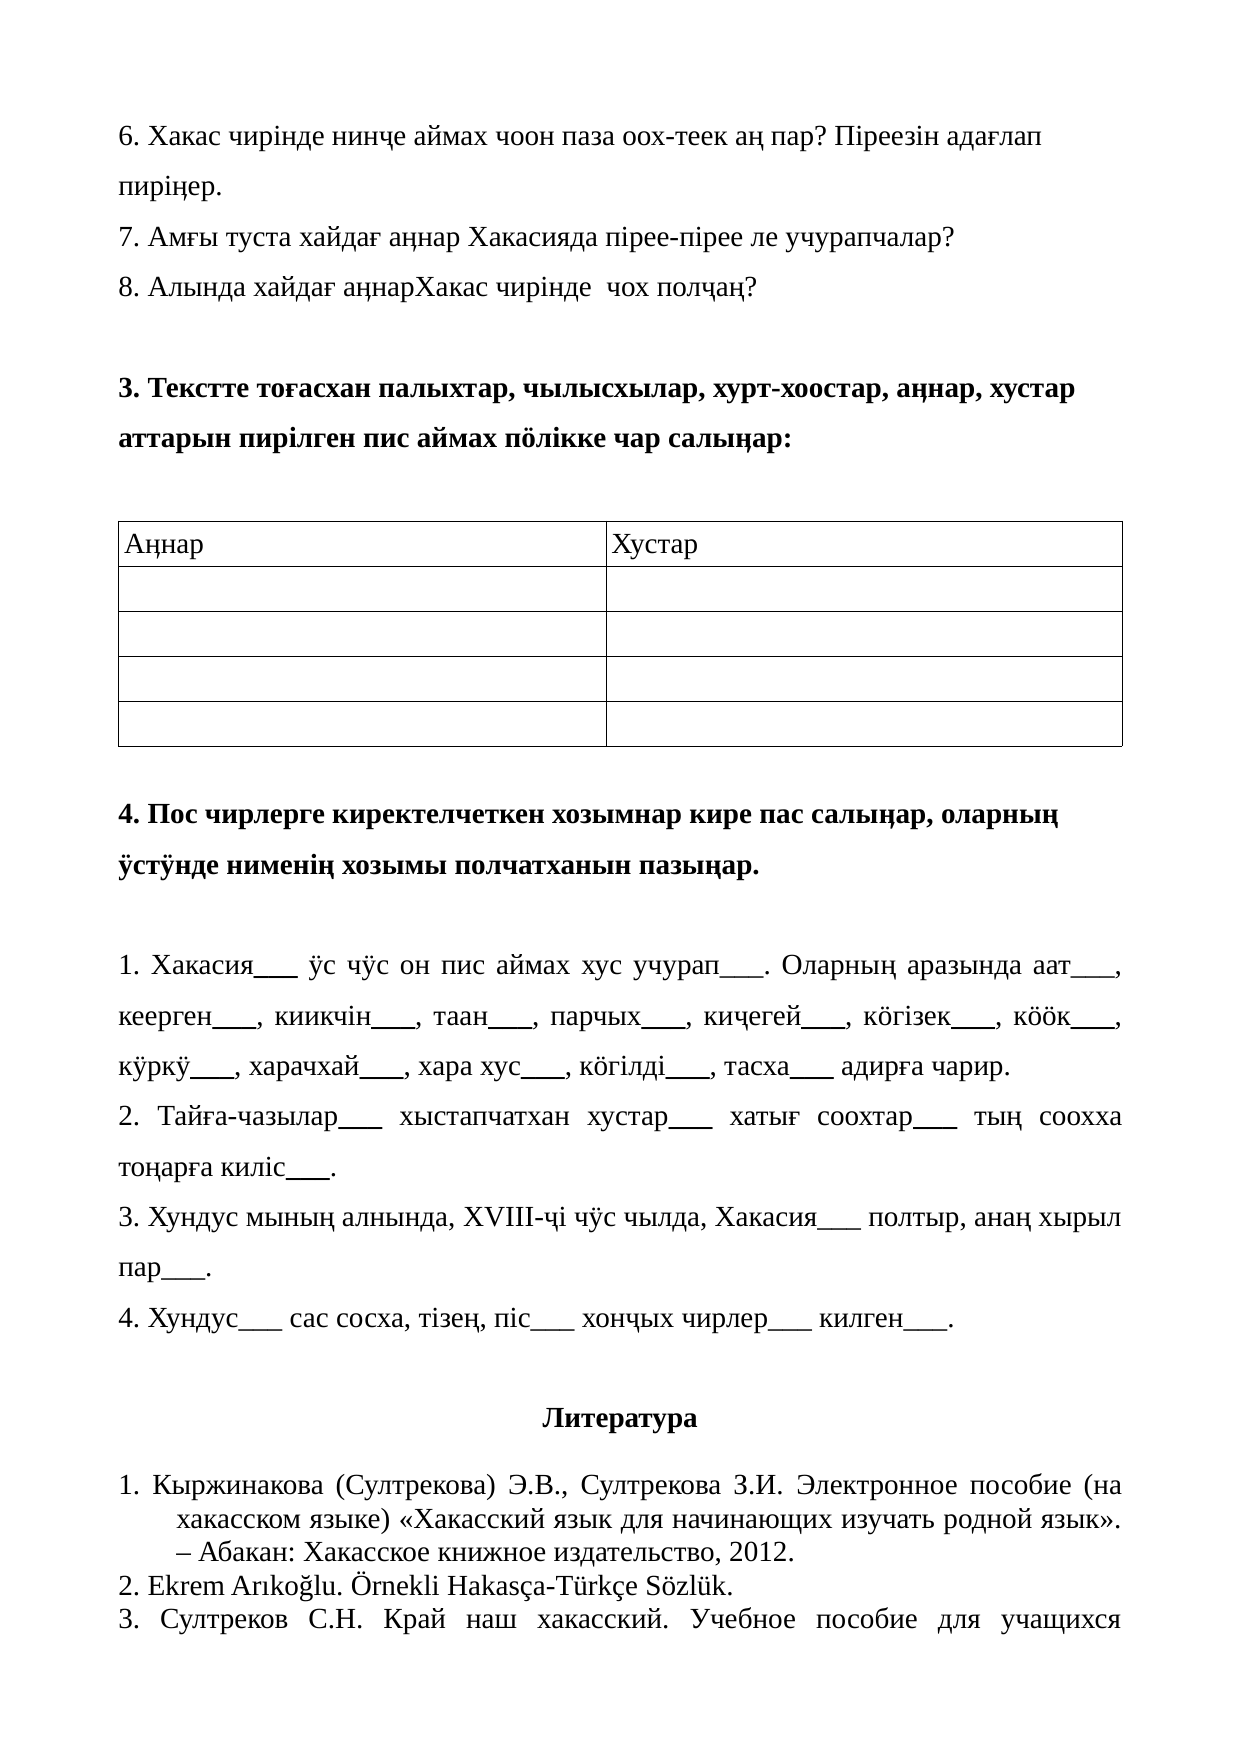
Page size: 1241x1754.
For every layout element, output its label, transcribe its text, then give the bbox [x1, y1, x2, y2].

text 3. Хундус мының алнында, XVIII-ҷі чӱс чылда, Хакасия___ полтыр, анаң хырыл пар___. [118, 1199, 1122, 1283]
table_cell [607, 702, 1122, 746]
text 1. Хакасия___ ӱс чӱс он пис аймах хус учурап___. Оларның аразында аат___, кеерген___, киикчін___, таан___, парчых___, киҷегей___, кӧгізек___, кӧӧк___, кӱркӱ___, харачхай___, хара хус___, кӧгілді___, тасха___ адирға чарир. [118, 947, 1122, 1082]
text 6. Хакас чирiнде нинҷе аймах чоон паза оох-теек аң пар? Пiреезiн адағлап пирiӊер. [118, 118, 1122, 202]
table_cell [119, 612, 606, 656]
text 8. Алында хайдағ аӊнарХакас чирiнде чох полҷаң? [118, 269, 1122, 303]
table_header Аӊнар [119, 522, 606, 566]
text 3. Султреков С.Н. Край наш хакасский. Учебное пособие для учащихся [118, 1602, 1122, 1635]
table_cell [119, 657, 606, 701]
text Литература [118, 1400, 1122, 1434]
text 7. Амғы туста хайдағ аӊнар Хакасияда пірее-пірее ле учурапчалар? [118, 219, 1122, 252]
table_cell [607, 567, 1122, 611]
text 4. Хундус___ сас сосха, тізең, піс___ хонҷых чирлер___ килген___. [118, 1300, 1122, 1333]
text 1. Кыржинакова (Султрекова) Э.В., Султрекова З.И. Электронное пособие (на хакасском языке) «Хакасский язык для начинающих изучать родной язык». – Абакан: Хакасское книжное издательство, 2012. [118, 1467, 1122, 1568]
text 3. Текстте тоғасхан палыхтар, чылысхылар, хурт-хоостар, аӊнар, хустар аттарын пирiлген пис аймах пӧлiкке чар салыӊар: [118, 370, 1122, 453]
table_cell [119, 702, 606, 746]
table_cell [607, 657, 1122, 701]
table_header Хустар [607, 522, 1122, 566]
text 4. Пос чирлерге киректелчеткен хозымнар кире пас салыӊар, оларның ӱстӱнде нименің хозымы полчатханын пазыңар. [118, 797, 1122, 880]
text 2. Тайға-чазылар___ хыстапчатхан хустар___ хатығ соохтар___ тың соохха тоңарға киліс___. [118, 1098, 1122, 1182]
text 2. Ekrem Arıkoğlu. Örnekli Hakasça-Türkçe Sözlük. [118, 1568, 1122, 1602]
table_cell [119, 567, 606, 611]
table_cell [607, 612, 1122, 656]
